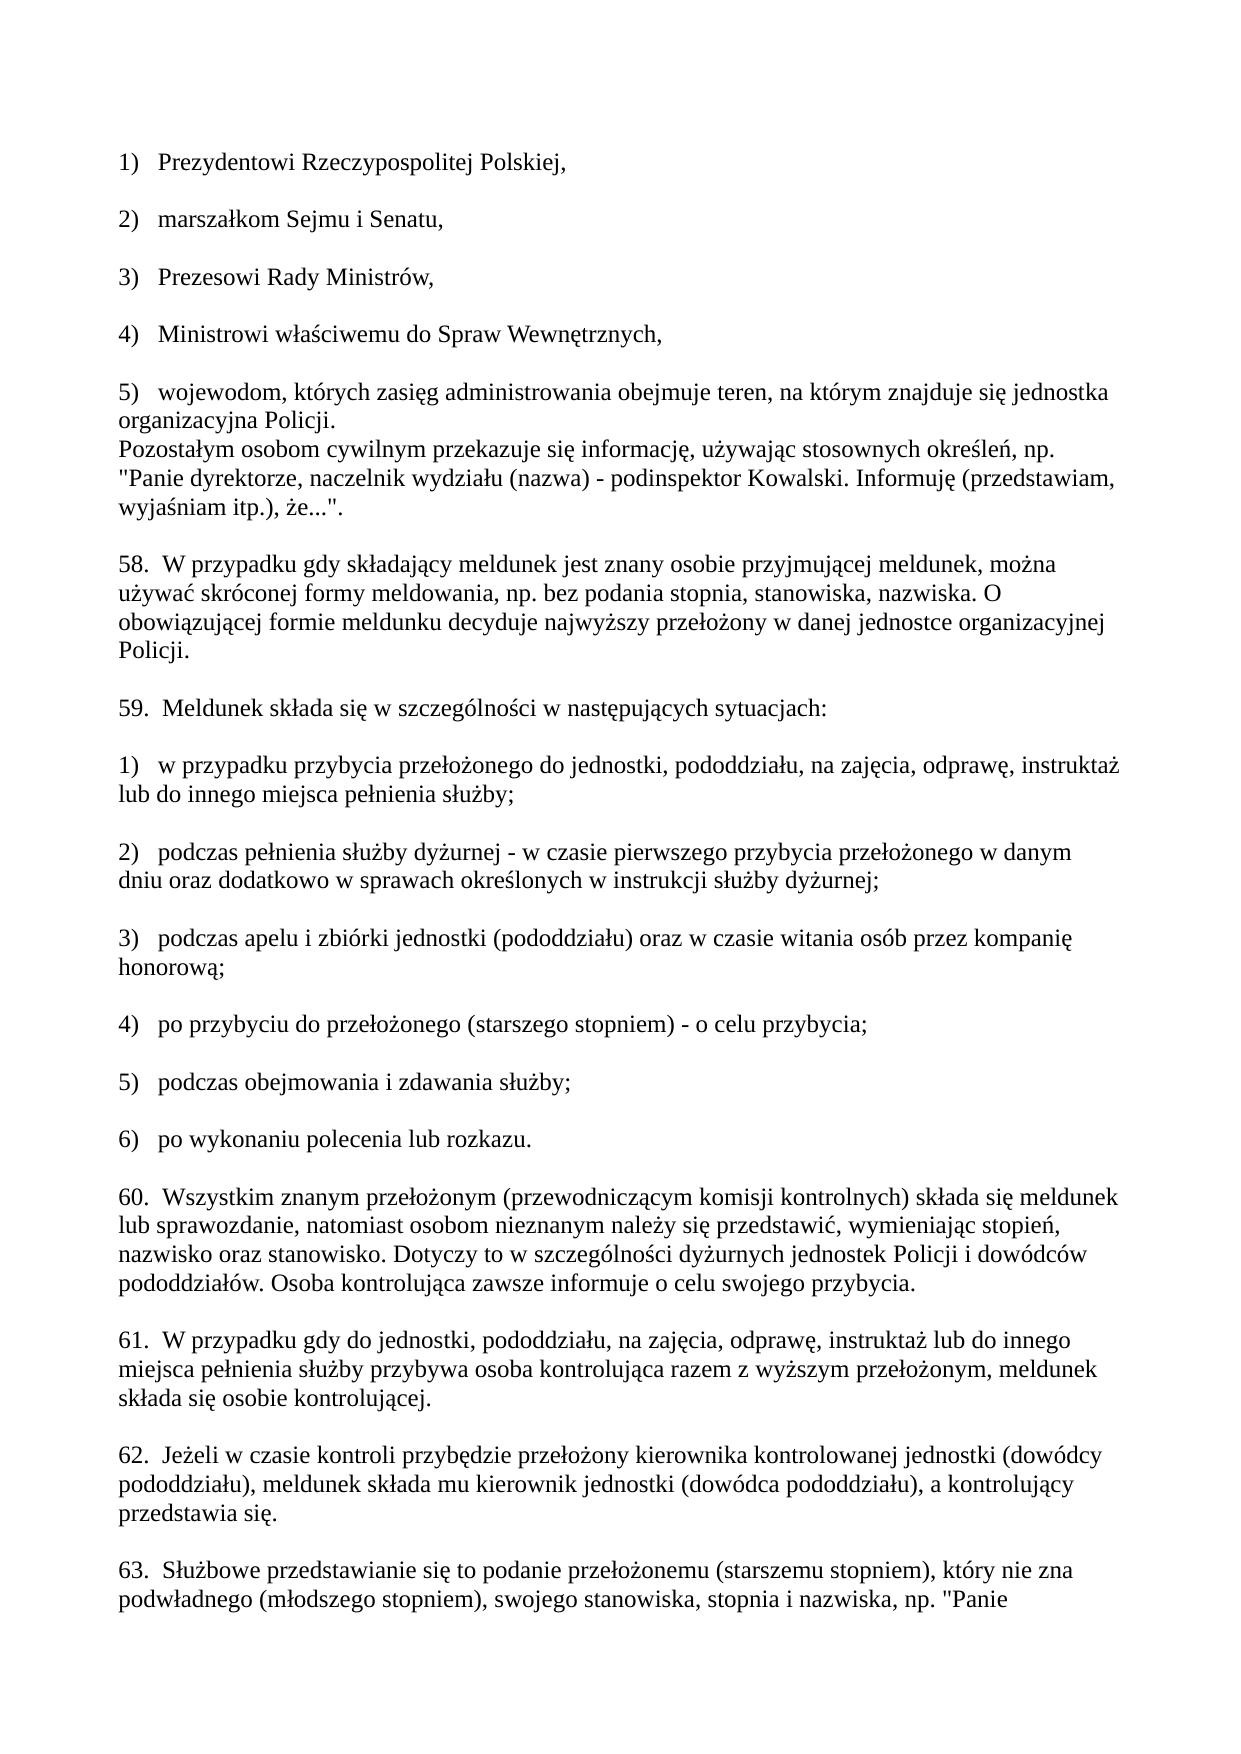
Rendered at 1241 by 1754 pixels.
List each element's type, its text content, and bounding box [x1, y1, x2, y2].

text 58. W przypadku gdy składający meldunek jest znany osobie przyjmującej meldunek, można używać skróconej formy meldowania, np. bez podania stopnia, stanowiska, nazwiska. O obowiązującej formie meldunku decyduje najwyższy przełożony w danej jednostce organizacyjnej Policji. [118, 549, 1122, 664]
text 5) podczas obejmowania i zdawania służby; [118, 1067, 1122, 1096]
text 2) marszałkom Sejmu i Senatu, [118, 204, 1122, 233]
text 61. W przypadku gdy do jednostki, pododdziału, na zajęcia, odprawę, instruktaż lub do innego miejsca pełnienia służby przybywa osoba kontrolująca razem z wyższym przełożonym, meldunek składa się osobie kontrolującej. [118, 1326, 1122, 1412]
text 4) Ministrowi właściwemu do Spraw Wewnętrznych, [118, 319, 1122, 348]
text 4) po przybyciu do przełożonego (starszego stopniem) - o celu przybycia; [118, 1009, 1122, 1038]
text 6) po wykonaniu polecenia lub rozkazu. [118, 1124, 1122, 1153]
text 5) wojewodom, których zasięg administrowania obejmuje teren, na którym znajduje się jednostka organizacyjna Policji. [118, 377, 1122, 434]
text 62. Jeżeli w czasie kontroli przybędzie przełożony kierownika kontrolowanej jednostki (dowódcy pododdziału), meldunek składa mu kierownik jednostki (dowódca pododdziału), a kontrolujący przedstawia się. [118, 1441, 1122, 1527]
text 1) w przypadku przybycia przełożonego do jednostki, pododdziału, na zajęcia, odprawę, instruktaż lub do innego miejsca pełnienia służby; [118, 751, 1122, 808]
text 1) Prezydentowi Rzeczypospolitej Polskiej, [118, 147, 1122, 176]
text 3) podczas apelu i zbiórki jednostki (pododdziału) oraz w czasie witania osób przez kompanię honorową; [118, 923, 1122, 981]
text 2) podczas pełnienia służby dyżurnej - w czasie pierwszego przybycia przełożonego w danym dniu oraz dodatkowo w sprawach określonych w instrukcji służby dyżurnej; [118, 837, 1122, 894]
text 3) Prezesowi Rady Ministrów, [118, 262, 1122, 291]
text Pozostałym osobom cywilnym przekazuje się informację, używając stosownych określeń, np. "Panie dyrektorze, naczelnik wydziału (nazwa) - podinspektor Kowalski. Informuję (przedstawiam, wyjaśniam itp.), że...". [118, 434, 1122, 521]
text 63. Służbowe przedstawianie się to podanie przełożonemu (starszemu stopniem), który nie zna podwładnego (młodszego stopniem), swojego stanowiska, stopnia i nazwiska, np. "Panie [118, 1556, 1122, 1613]
text 59. Meldunek składa się w szczególności w następujących sytuacjach: [118, 693, 1122, 722]
text 60. Wszystkim znanym przełożonym (przewodniczącym komisji kontrolnych) składa się meldunek lub sprawozdanie, natomiast osobom nieznanym należy się przedstawić, wymieniając stopień, nazwisko oraz stanowisko. Dotyczy to w szczególności dyżurnych jednostek Policji i dowódców pododdziałów. Osoba kontrolująca zawsze informuje o celu swojego przybycia. [118, 1182, 1122, 1297]
